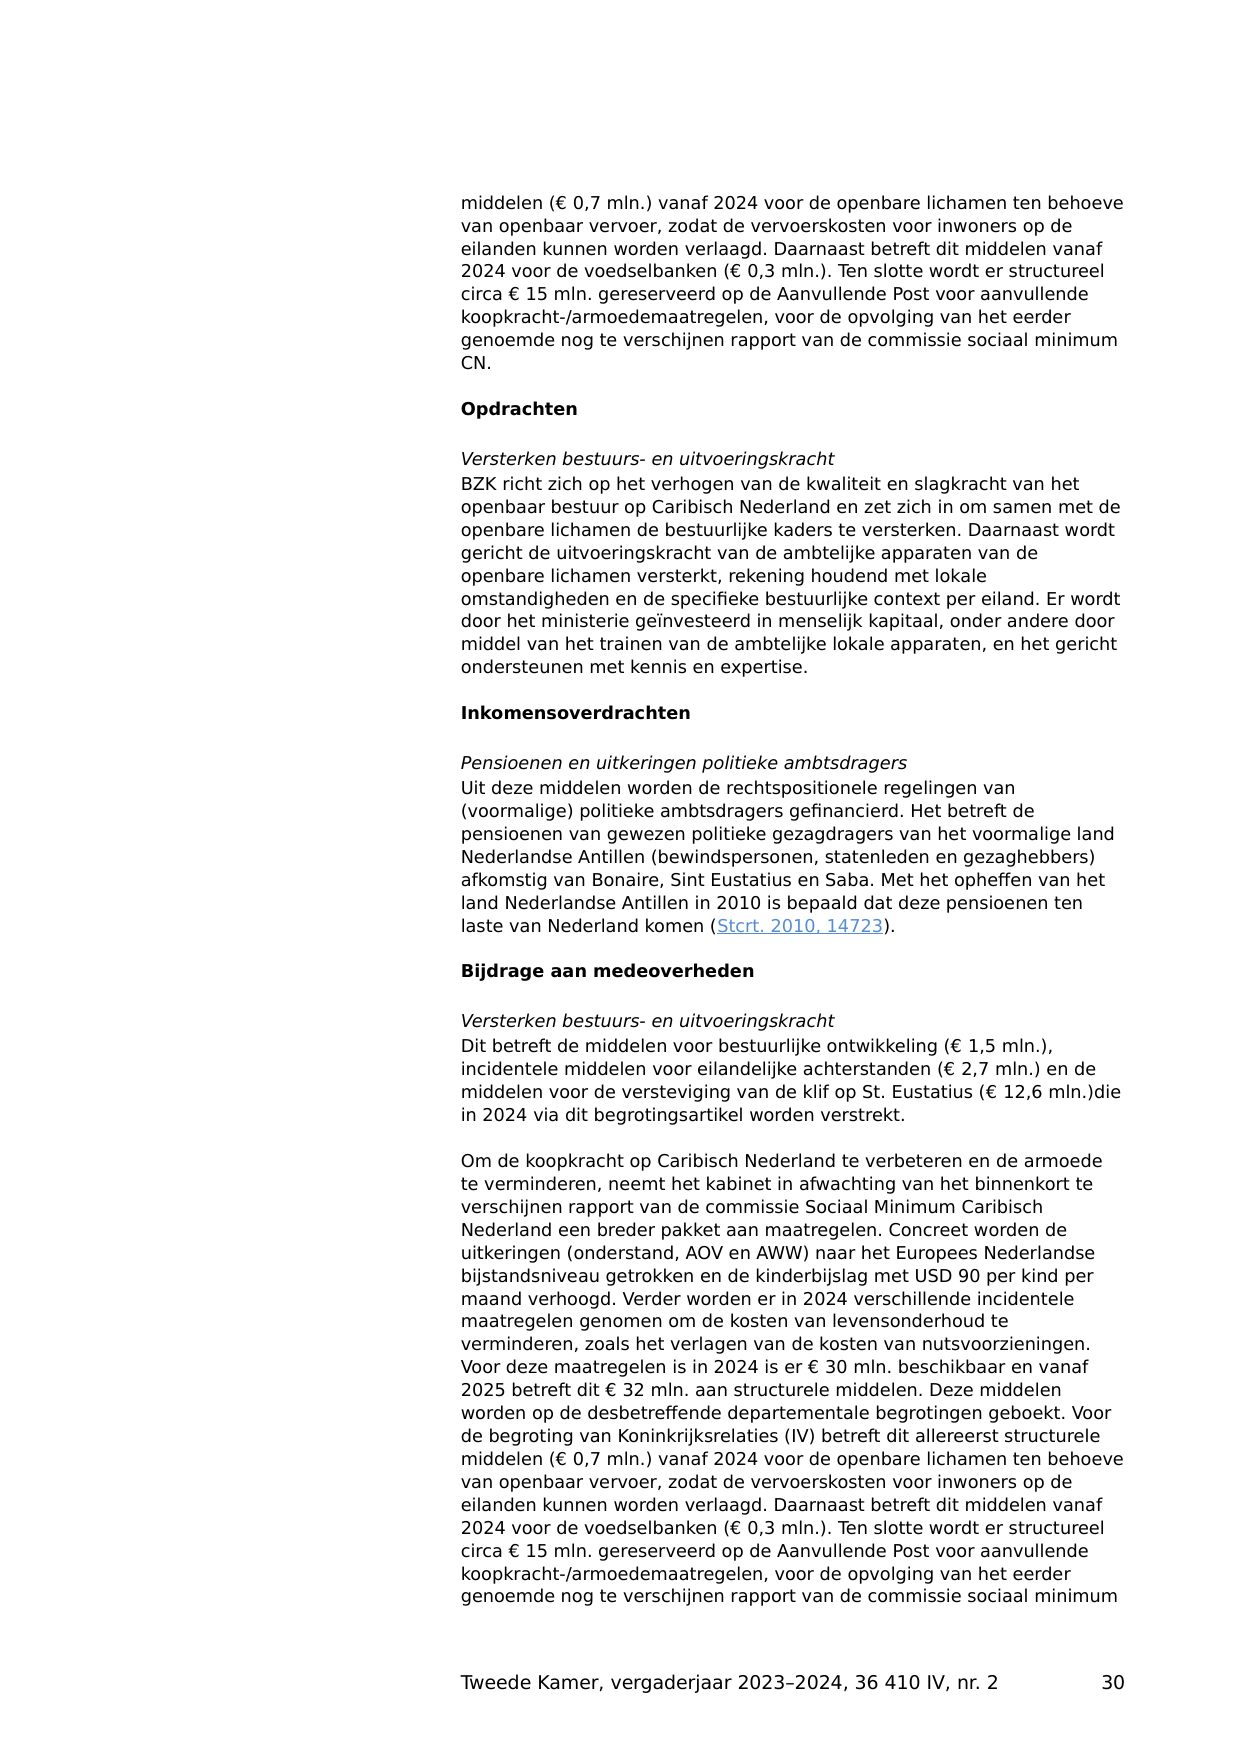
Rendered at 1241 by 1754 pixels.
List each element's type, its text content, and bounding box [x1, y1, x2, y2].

text Uit deze middelen worden de rechtspositionele regelingen van (voormalige) politieke ambtsdragers gefinancierd. Het betreft de pensioenen van gewezen politieke gezagdragers van het voormalige land Nederlandse Antillen (bewindspersonen, statenleden en gezaghebbers) afkomstig van Bonaire, Sint Eustatius en Saba. Met het opheffen van het land Nederlandse Antillen in 2010 is bepaald dat deze pensioenen ten laste van Nederland komen (Stcrt. 2010, 14723). [461, 776, 1125, 937]
text Inkomensoverdrachten [461, 701, 1125, 724]
text Opdrachten [461, 397, 1125, 420]
text BZK richt zich op het verhogen van de kwaliteit en slagkracht van het openbaar bestuur op Caribisch Nederland en zet zich in om samen met de openbare lichamen de bestuurlijke kaders te versterken. Daarnaast wordt gericht de uitvoeringskracht van de ambtelijke apparaten van de openbare lichamen versterkt, rekening houdend met lokale omstandigheden en de specifieke bestuurlijke context per eiland. Er wordt door het ministerie geïnvesteerd in menselijk kapitaal, onder andere door middel van het trainen van de ambtelijke lokale apparaten, en het gericht ondersteunen met kennis en expertise. [461, 472, 1125, 678]
text Bijdrage aan medeoverheden [461, 959, 1125, 982]
text Versterken bestuurs- en uitvoeringskracht [461, 447, 1125, 470]
text Om de koopkracht op Caribisch Nederland te verbeteren en de armoede te verminderen, neemt het kabinet in afwachting van het binnenkort te verschijnen rapport van de commissie Sociaal Minimum Caribisch Nederland een breder pakket aan maatregelen. Concreet worden de uitkeringen (onderstand, AOV en AWW) naar het Europees Nederlandse bijstandsniveau getrokken en de kinderbijslag met USD 90 per kind per maand verhoogd. Verder worden er in 2024 verschillende incidentele maatregelen genomen om de kosten van levensonderhoud te verminderen, zoals het verlagen van de kosten van nutsvoorzieningen. Voor deze maatregelen is in 2024 is er € 30 mln. beschikbaar en vanaf 2025 betreft dit € 32 mln. aan structurele middelen. Deze middelen worden op de desbetreffende departementale begrotingen geboekt. Voor de begroting van Koninkrijksrelaties (IV) betreft dit allereerst structurele middelen (€ 0,7 mln.) vanaf 2024 voor de openbare lichamen ten behoeve van openbaar vervoer, zodat de vervoerskosten voor inwoners op de eilanden kunnen worden verlaagd. Daarnaast betreft dit middelen vanaf 2024 voor de voedselbanken (€ 0,3 mln.). Ten slotte wordt er structureel circa € 15 mln. gereserveerd op de Aanvullende Post voor aanvullende koopkracht-/armoedemaatregelen, voor de opvolging van het eerder genoemde nog te verschijnen rapport van de commissie sociaal minimum [461, 1149, 1125, 1607]
text Dit betreft de middelen voor bestuurlijke ontwikkeling (€ 1,5 mln.), incidentele middelen voor eilandelijke achterstanden (€ 2,7 mln.) en de middelen voor de versteviging van de klif op St. Eustatius (€ 12,6 mln.)die in 2024 via dit begrotingsartikel worden verstrekt. [461, 1034, 1125, 1126]
text Versterken bestuurs- en uitvoeringskracht [461, 1009, 1125, 1032]
text Pensioenen en uitkeringen politieke ambtsdragers [461, 751, 1125, 774]
text middelen (€ 0,7 mln.) vanaf 2024 voor de openbare lichamen ten behoeve van openbaar vervoer, zodat de vervoerskosten voor inwoners op de eilanden kunnen worden verlaagd. Daarnaast betreft dit middelen vanaf 2024 voor de voedselbanken (€ 0,3 mln.). Ten slotte wordt er structureel circa € 15 mln. gereserveerd op de Aanvullende Post voor aanvullende koopkracht-/armoedemaatregelen, voor de opvolging van het eerder genoemde nog te verschijnen rapport van de commissie sociaal minimum CN. [461, 191, 1125, 374]
